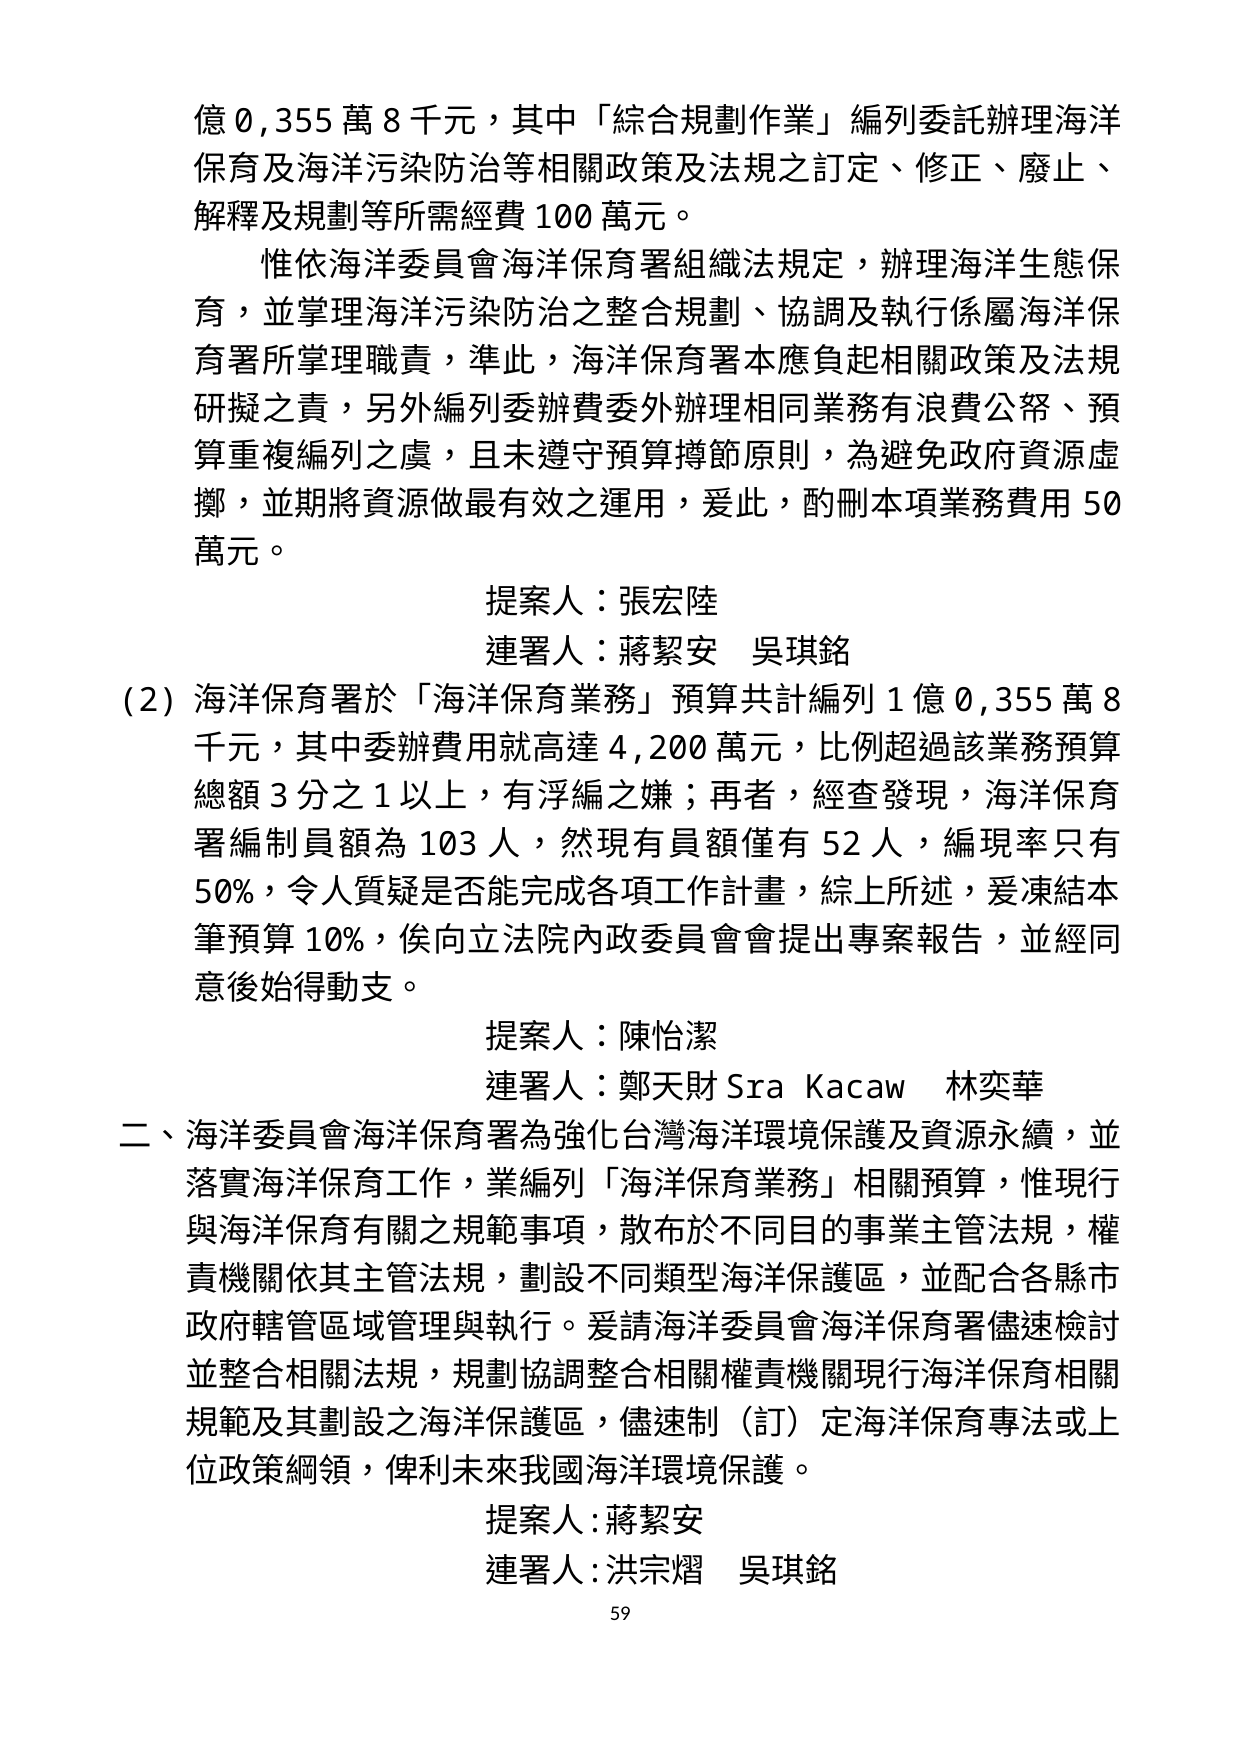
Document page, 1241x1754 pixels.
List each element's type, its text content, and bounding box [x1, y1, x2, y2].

text 提案人：陳怡潔 [118, 1009, 1123, 1059]
text 連署人：蔣絜安 吳琪銘 [118, 623, 1123, 673]
text 惟依海洋委員會海洋保育署組織法規定，辦理海洋生態保育，並掌理海洋污染防治之整合規劃、協調及執行係屬海洋保育署所掌理職責，準此，海洋保育署本應負起相關政策及法規研擬之責，另外編列委辦費委外辦理相同業務有浪費公帑、預算重複編列之虞，且未遵守預算撙節原則，為避免政府資源虛擲，並期將資源做最有效之運用，爰此，酌刪本項業務費用50萬元。 [193, 238, 1122, 573]
text 連署人：鄭天財Sra Kacaw 林奕華 [118, 1059, 1123, 1109]
list 億0,355萬8千元，其中「綜合規劃作業」編列委託辦理海洋保育及海洋污染防治等相關政策及法規之訂定、修正、廢止、解釋及規劃等所需經費100萬元。 [118, 94, 1122, 238]
text 提案人：張宏陸 [118, 573, 1123, 623]
text 連署人:洪宗熠 吳琪銘 [118, 1542, 1123, 1592]
text 提案人:蔣絜安 [118, 1492, 1123, 1542]
text 二、海洋委員會海洋保育署為強化台灣海洋環境保護及資源永續，並落實海洋保育工作，業編列「海洋保育業務」相關預算，惟現行與海洋保育有關之規範事項，散布於不同目的事業主管法規，權責機關依其主管法規，劃設不同類型海洋保護區，並配合各縣市政府轄管區域管理與執行。爰請海洋委員會海洋保育署儘速檢討並整合相關法規，規劃協調整合相關權責機關現行海洋保育相關規範及其劃設之海洋保護區，儘速制（訂）定海洋保育專法或上位政策綱領，俾利未來我國海洋環境保護。 [118, 1109, 1122, 1492]
list 海洋保育署於「海洋保育業務」預算共計編列1億0,355萬8千元，其中委辦費用就高達4,200萬元，比例超過該業務預算總額3分之1以上，有浮編之嫌；再者，經查發現，海洋保育署編制員額為103人，然現有員額僅有52人，編現率只有50%，令人質疑是否能完成各項工作計畫，綜上所述，爰凍結本筆預算10%，俟向立法院內政委員會會提出專案報告，並經同意後始得動支。 [118, 673, 1122, 1009]
